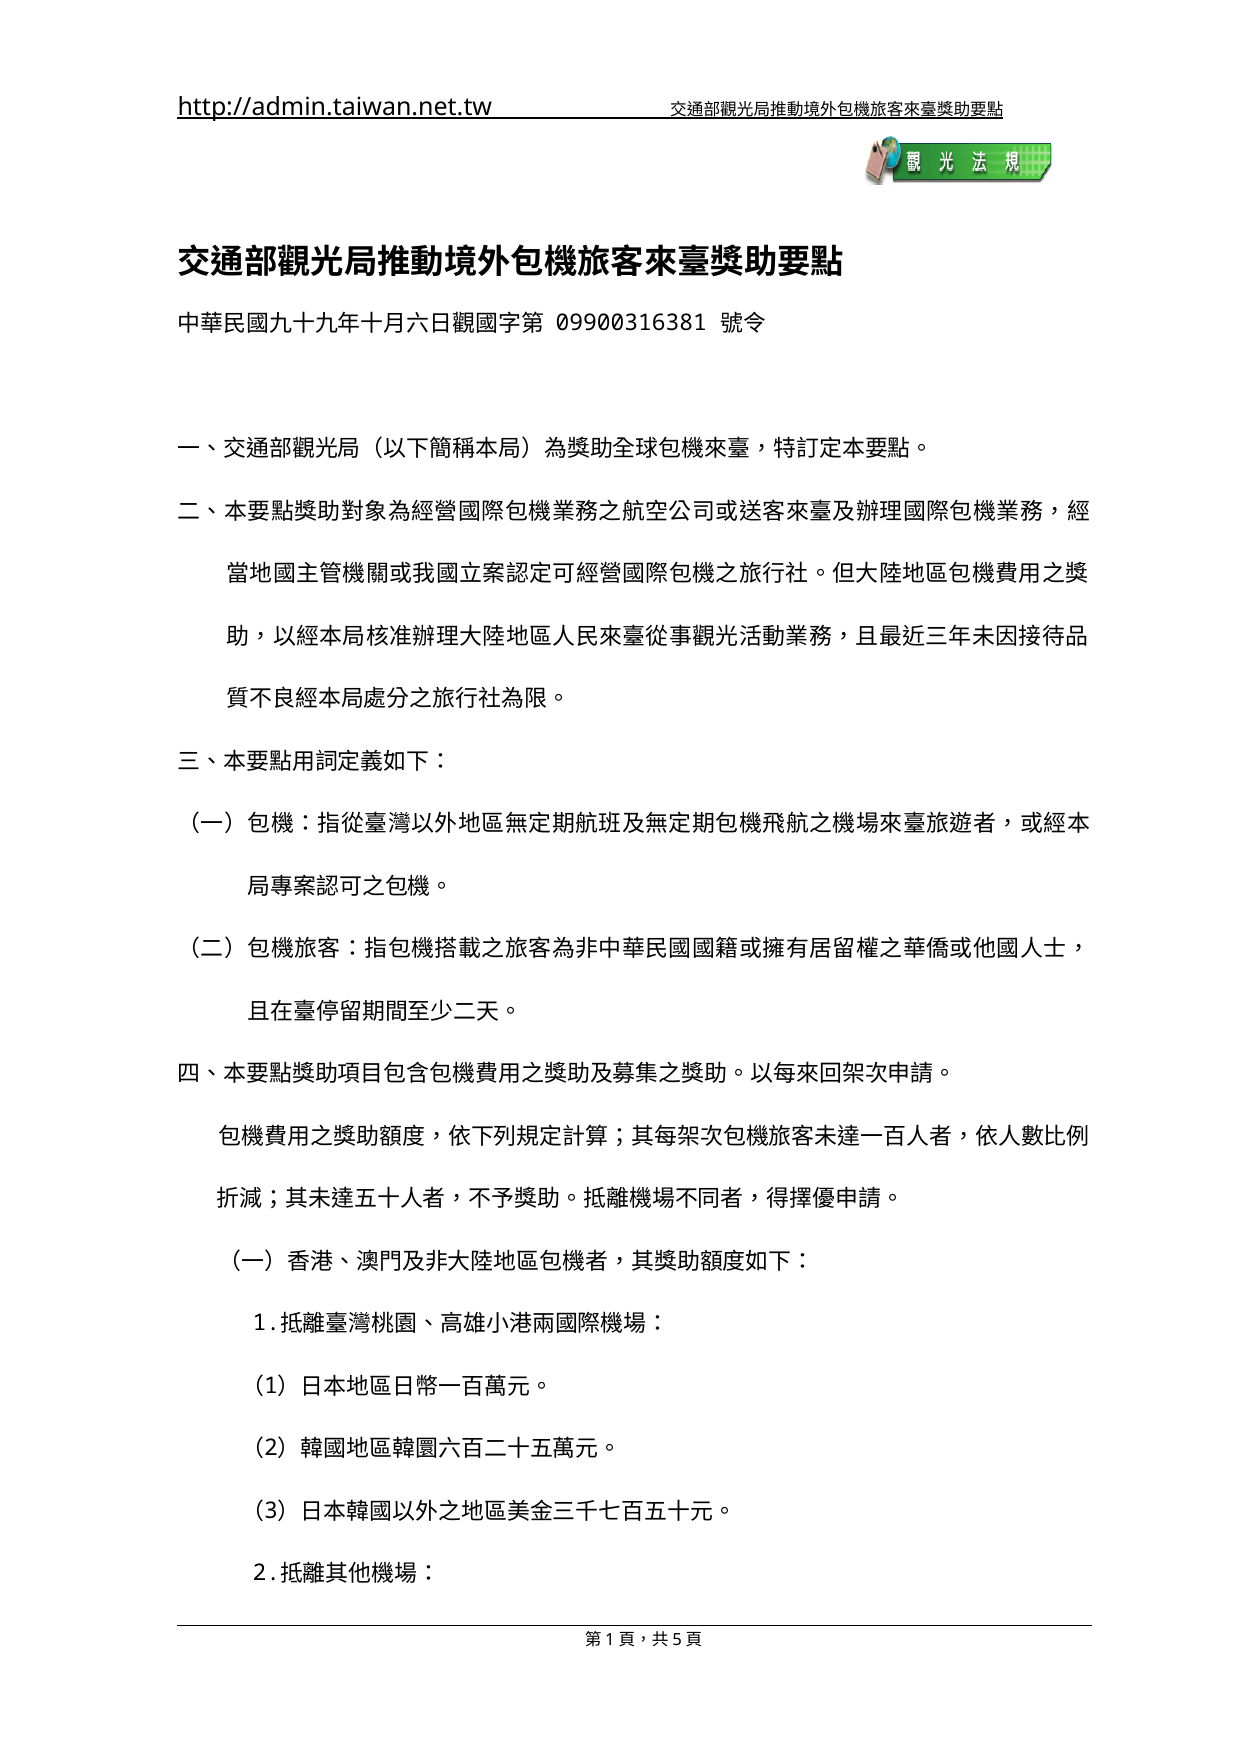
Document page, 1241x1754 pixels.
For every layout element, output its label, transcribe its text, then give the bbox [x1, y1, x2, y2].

text 一、交通部觀光局（以下簡稱本局）為獎助全球包機來臺，特訂定本要點。 [177, 405, 1092, 468]
text 2.抵離其他機場： [252, 1530, 1092, 1593]
text 中華民國九十九年十月六日觀國字第 09900316381 號令 [177, 280, 1092, 343]
text 四、本要點獎助項目包含包機費用之獎助及募集之獎助。以每來回架次申請。 [177, 1030, 1092, 1093]
text （2）韓國地區韓圜六百二十五萬元。 [227, 1405, 1092, 1468]
text （一）香港、澳門及非大陸地區包機者，其獎助額度如下： [177, 1218, 1092, 1280]
text 包機費用之獎助額度，依下列規定計算；其每架次包機旅客未達一百人者，依人數比例折減；其未達五十人者，不予獎助。抵離機場不同者，得擇優申請。 [177, 1093, 1092, 1218]
text （一）包機：指從臺灣以外地區無定期航班及無定期包機飛航之機場來臺旅遊者，或經本局專案認可之包機。 [177, 780, 1092, 905]
text 1.抵離臺灣桃園、高雄小港兩國際機場： [252, 1280, 1092, 1343]
text 交通部觀光局推動境外包機旅客來臺獎助要點 [177, 218, 1092, 280]
text （1）日本地區日幣一百萬元。 [227, 1343, 1092, 1405]
text （二）包機旅客：指包機搭載之旅客為非中華民國國籍或擁有居留權之華僑或他國人士，且在臺停留期間至少二天。 [177, 905, 1092, 1030]
text 三、本要點用詞定義如下： [177, 718, 1092, 780]
text 二、本要點獎助對象為經營國際包機業務之航空公司或送客來臺及辦理國際包機業務，經當地國主管機關或我國立案認定可經營國際包機之旅行社。但大陸地區包機費用之獎助，以經本局核准辦理大陸地區人民來臺從事觀光活動業務，且最近三年未因接待品質不良經本局處分之旅行社為限。 [177, 468, 1092, 718]
text （3）日本韓國以外之地區美金三千七百五十元。 [227, 1468, 1092, 1530]
